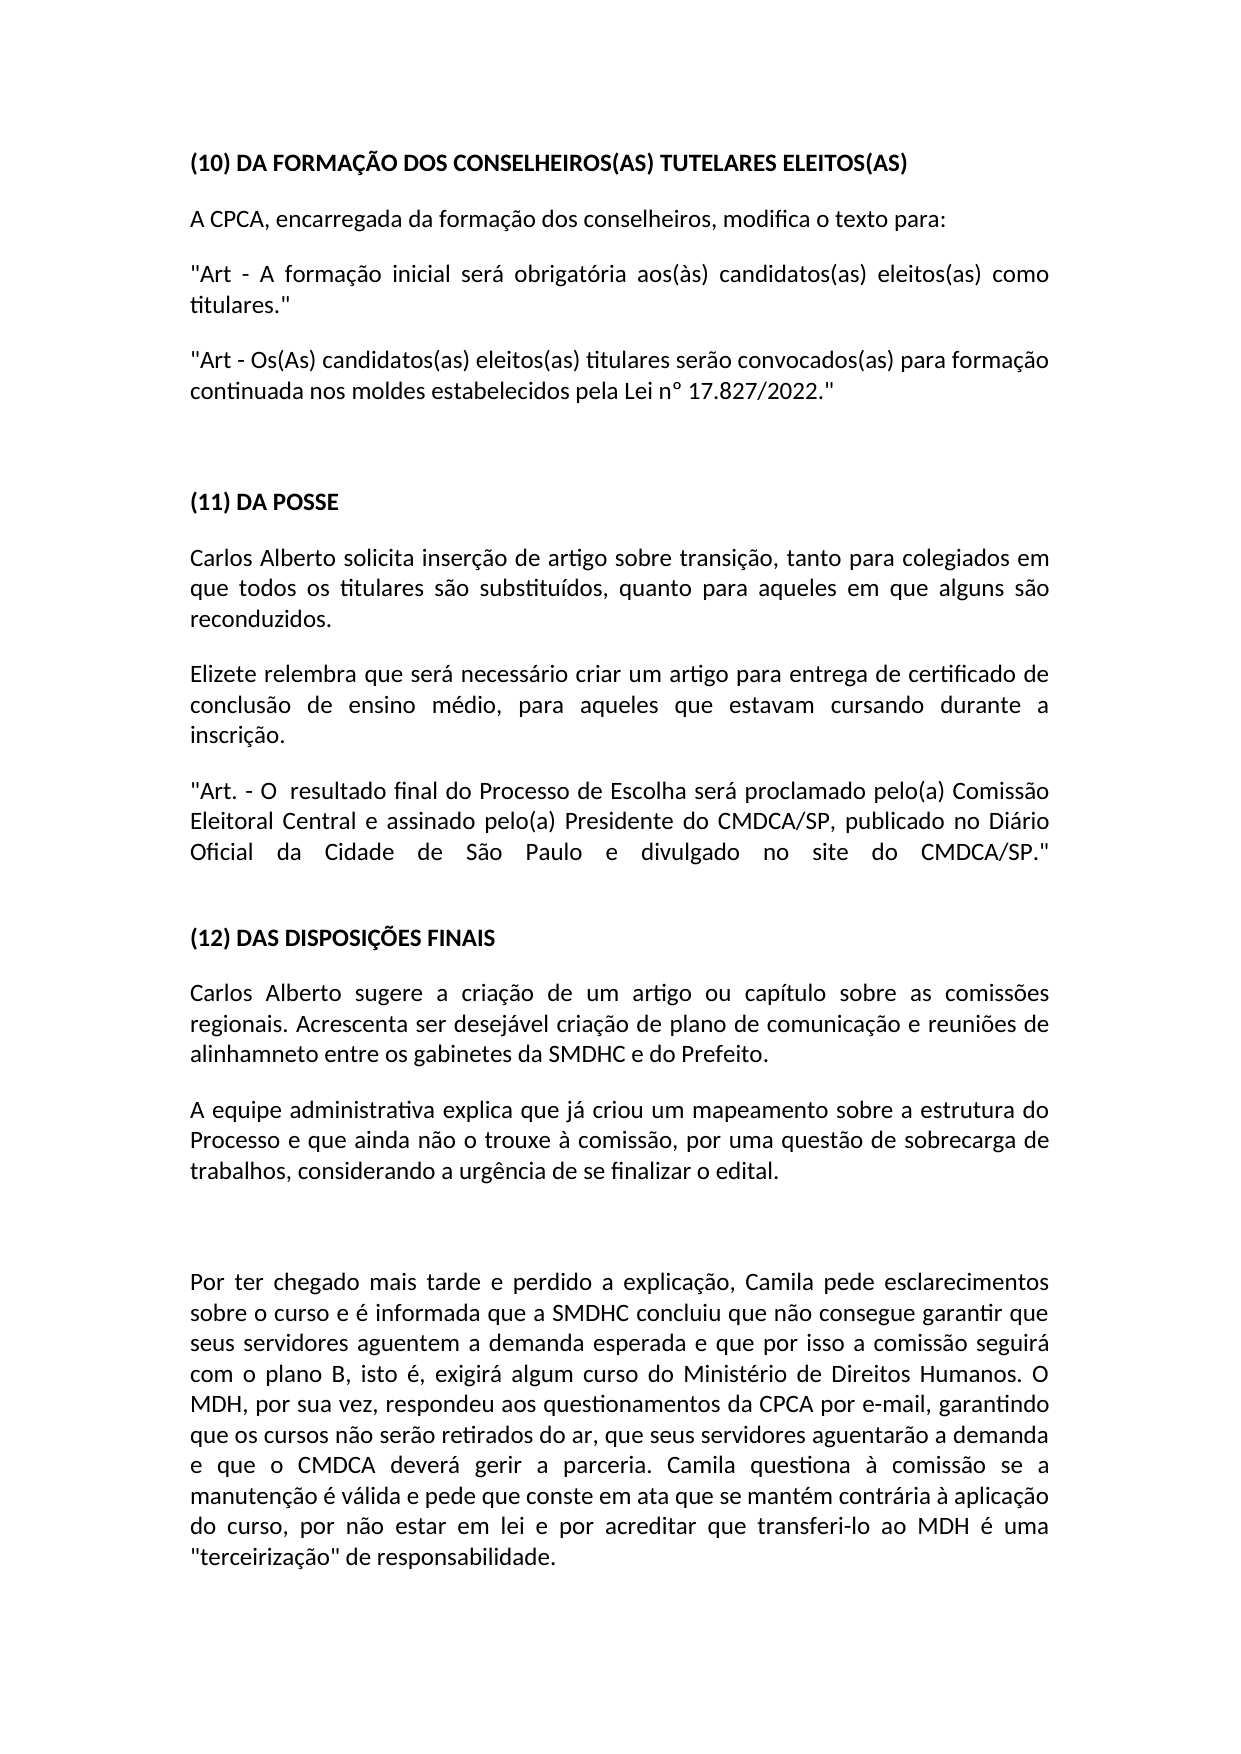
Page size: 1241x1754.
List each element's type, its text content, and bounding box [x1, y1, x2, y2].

text "Art - A formação inicial será obrigatória aos(às) candidatos(as) eleitos(as) como titulares." [190, 259, 1051, 320]
text (11) DA POSSE [190, 486, 1051, 517]
text "Art. - O resultado final do Processo de Escolha será proclamado pelo(a) Comissão Eleitoral Central e assinado pelo(a) Presidente do CMDCA/SP, publicado no Diário Oficial da Cidade de São Paulo e divulgado no site do CMDCA/SP." [190, 775, 1051, 897]
text "Art - Os(As) candidatos(as) eleitos(as) titulares serão convocados(as) para formação continuada nos moldes estabelecidos pela Lei nº 17.827/2022." [190, 345, 1051, 406]
text Carlos Alberto sugere a criação de um artigo ou capítulo sobre as comissões regionais. Acrescenta ser desejável criação de plano de comunicação e reuniões de alinhamneto entre os gabinetes da SMDHC e do Prefeito. [190, 977, 1051, 1069]
text (12) DAS DISPOSIÇÕES FINAIS [190, 922, 1051, 952]
text Elizete relembra que será necessário criar um artigo para entrega de certificado de conclusão de ensino médio, para aqueles que estavam cursando durante a inscrição. [190, 658, 1051, 750]
text (10) DA FORMAÇÃO DOS CONSELHEIROS(AS) TUTELARES ELEITOS(AS) [190, 148, 1051, 178]
text Por ter chegado mais tarde e perdido a explicação, Camila pede esclarecimentos sobre o curso e é informada que a SMDHC concluiu que não consegue garantir que seus servidores aguentem a demanda esperada e que por isso a comissão seguirá com o plano B, isto é, exigirá algum curso do Ministério de Direitos Humanos. O MDH, por sua vez, respondeu aos questionamentos da CPCA por e-mail, garantindo que os cursos não serão retirados do ar, que seus servidores aguentarão a demanda e que o CMDCA deverá gerir a parceria. Camila questiona à comissão se a manutenção é válida e pede que conste em ata que se mantém contrária à aplicação do curso, por não estar em lei e por acreditar que transferi-lo ao MDH é uma "terceirização" de responsabilidade. [190, 1266, 1051, 1571]
text A equipe administrativa explica que já criou um mapeamento sobre a estrutura do Processo e que ainda não o trouxe à comissão, por uma questão de sobrecarga de trabalhos, considerando a urgência de se finalizar o edital. [190, 1094, 1051, 1186]
text Carlos Alberto solicita inserção de artigo sobre transição, tanto para colegiados em que todos os titulares são substituídos, quanto para aqueles em que alguns são reconduzidos. [190, 542, 1051, 633]
text A CPCA, encarregada da formação dos conselheiros, modifica o texto para: [190, 203, 1051, 234]
